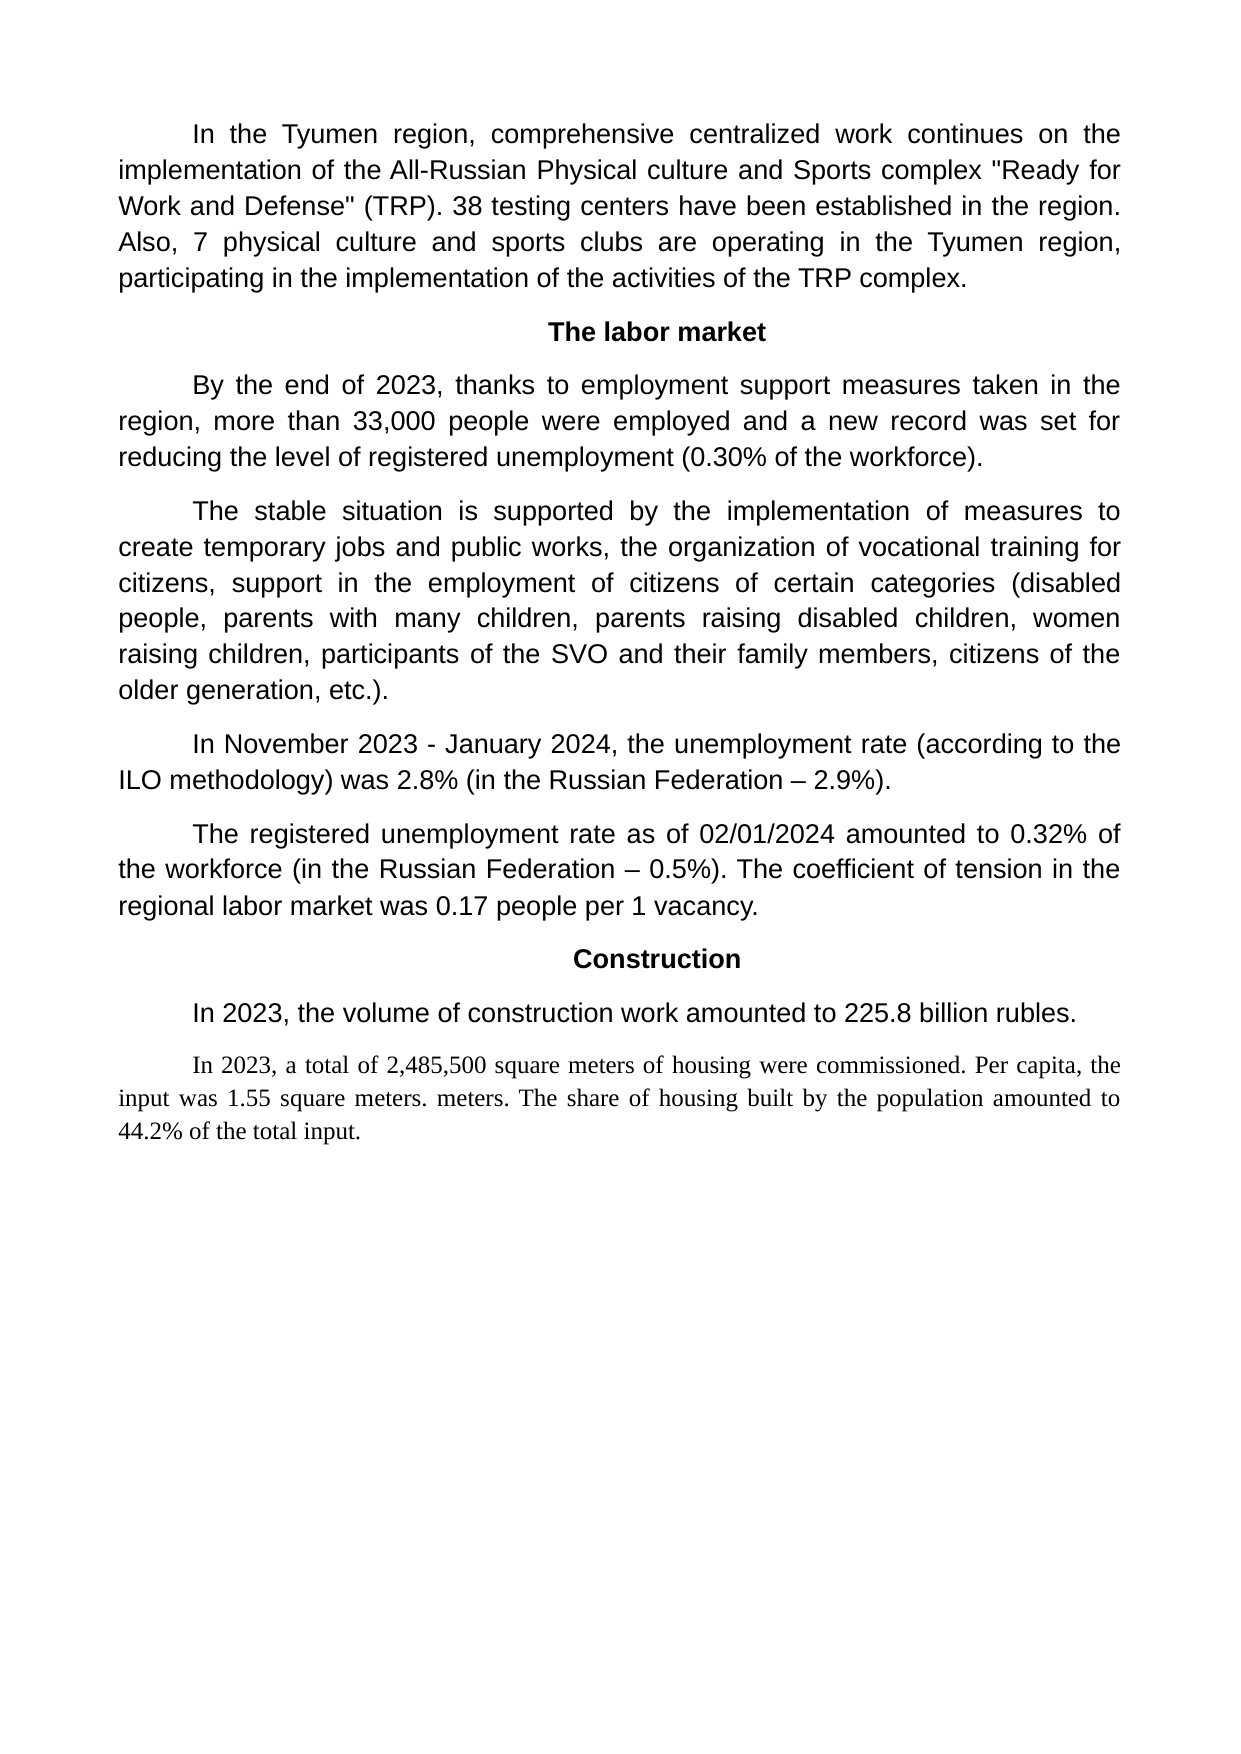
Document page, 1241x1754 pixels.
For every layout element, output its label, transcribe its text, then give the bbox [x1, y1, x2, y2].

text In 2023, the volume of construction work amounted to 225.8 billion rubles. [118, 997, 1122, 1028]
text The registered unemployment rate as of 02/01/2024 amounted to 0.32% of the workforce (in the Russian Federation – 0.5%). The coefficient of tension in the regional labor market was 0.17 people per 1 vacancy. [118, 818, 1122, 921]
text Construction [118, 943, 1122, 974]
text The labor market [118, 316, 1122, 347]
text The stable situation is supported by the implementation of measures to create temporary jobs and public works, the organization of vocational training for citizens, support in the employment of citizens of certain categories (disabled people, parents with many children, parents raising disabled children, women raising children, participants of the SVO and their family members, citizens of the older generation, etc.). [118, 495, 1122, 706]
text In the Tyumen region, comprehensive centralized work continues on the implementation of the All-Russian Physical culture and Sports complex "Ready for Work and Defense" (TRP). 38 testing centers have been established in the region. Also, 7 physical culture and sports clubs are operating in the Tyumen region, participating in the implementation of the activities of the TRP complex. [118, 118, 1122, 293]
text In 2023, a total of 2,485,500 square meters of housing were commissioned. Per capita, the input was 1.55 square meters. meters. The share of housing built by the population amounted to 44.2% of the total input. [118, 1050, 1122, 1145]
text By the end of 2023, thanks to employment support measures taken in the region, more than 33,000 people were employed and a new record was set for reducing the level of registered unemployment (0.30% of the workforce). [118, 369, 1122, 472]
text In November 2023 - January 2024, the unemployment rate (according to the ILO methodology) was 2.8% (in the Russian Federation – 2.9%). [118, 728, 1122, 795]
